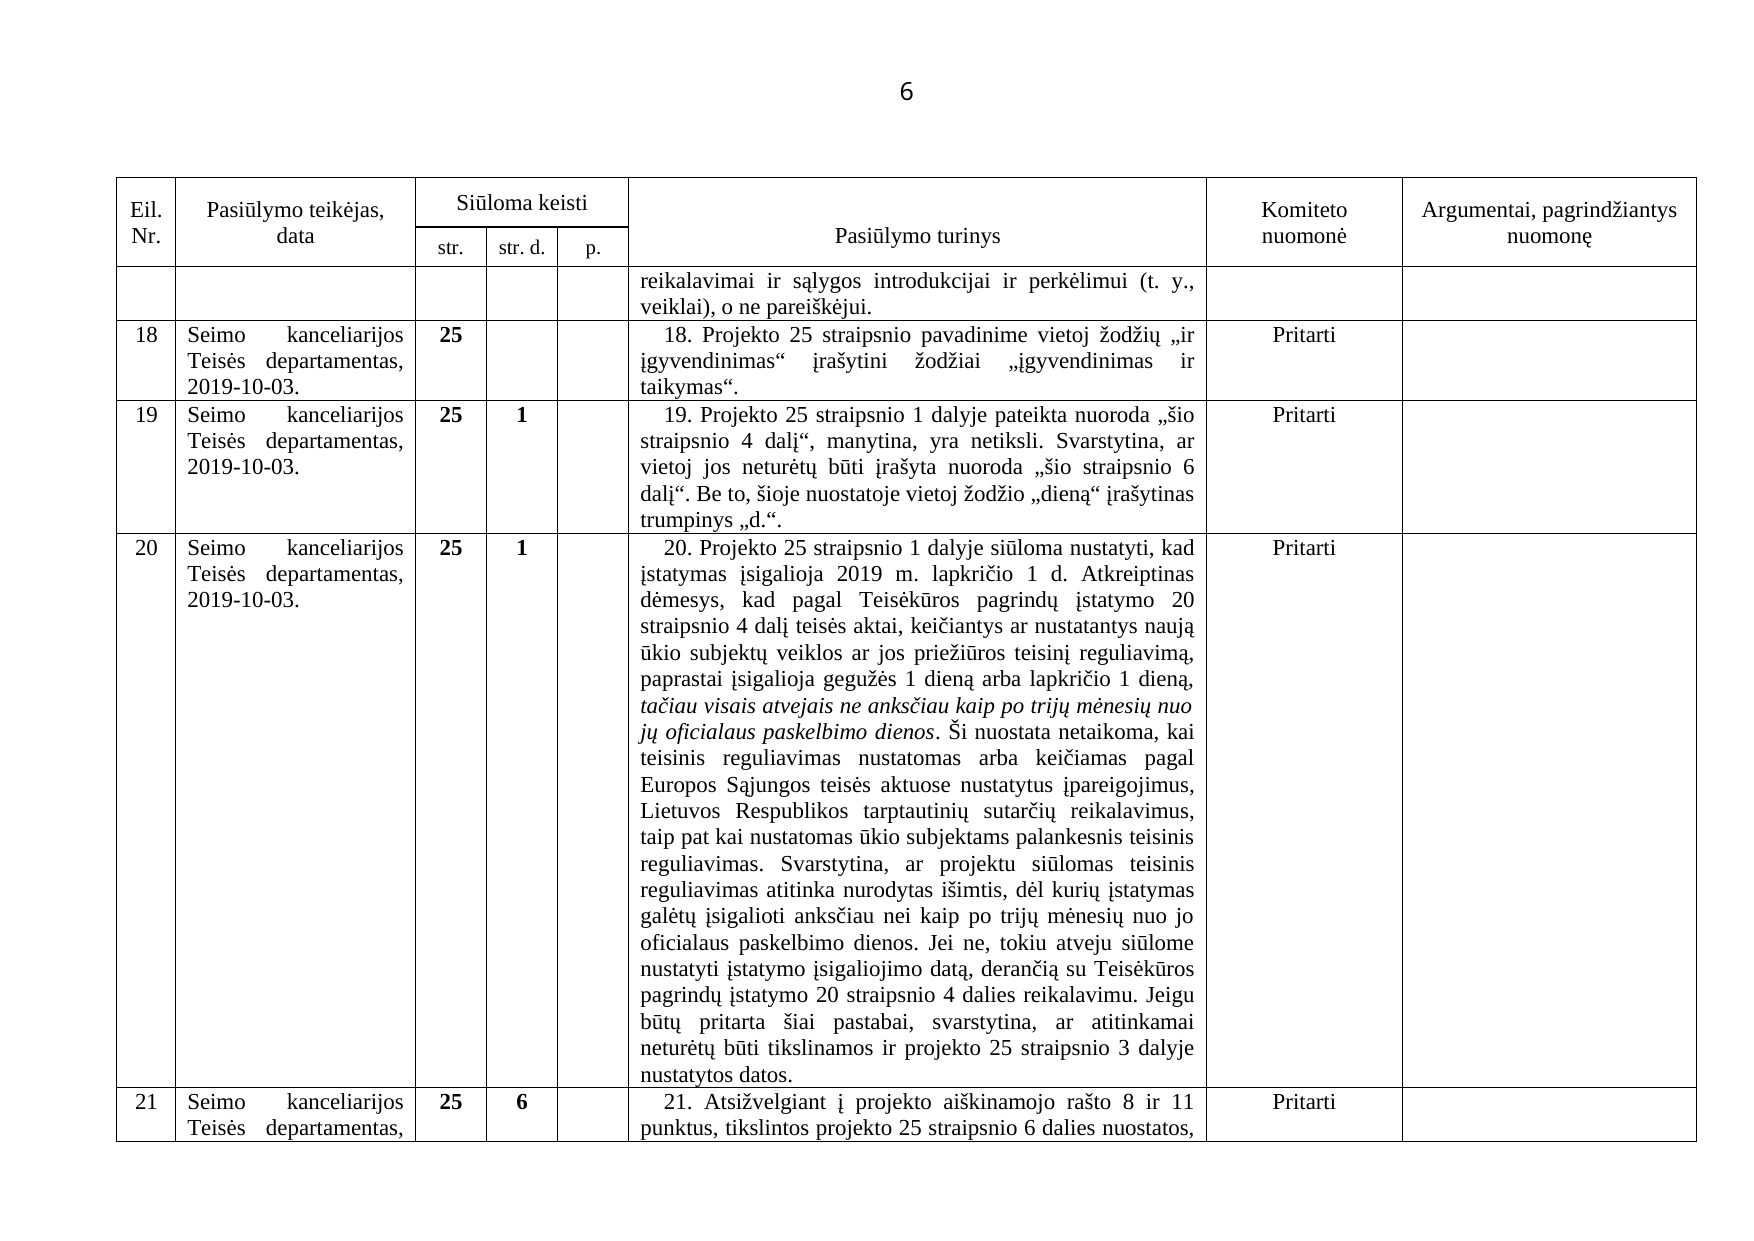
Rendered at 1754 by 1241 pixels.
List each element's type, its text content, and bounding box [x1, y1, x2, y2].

table_cell [558, 1088, 628, 1141]
table_cell Seimo kanceliarijos Teisės departamentas, [176, 1088, 415, 1141]
table_cell str. d. [487, 228, 557, 266]
table_header Pasiūlymo teikėjas, data [176, 178, 415, 266]
table_header Argumentai, pagrindžiantys nuomonę [1403, 178, 1696, 266]
table_cell reikalavimai ir sąlygos introdukcijai ir perkėlimui (t. y., veiklai), o ne pareiškėjui. [629, 267, 1206, 319]
table_cell [176, 267, 415, 319]
table_cell [487, 321, 557, 400]
table_cell Seimo kanceliarijos Teisės departamentas, 2019-10-03. [176, 321, 415, 400]
table_cell 18. Projekto 25 straipsnio pavadinime vietoj žodžių „ir įgyvendinimas“ įrašytini žodžiai „įgyvendinimas ir taikymas“. [629, 321, 1206, 400]
table_cell [1403, 534, 1696, 1087]
table_header Siūloma keisti [416, 178, 628, 226]
table_cell [558, 321, 628, 400]
table_cell [558, 267, 628, 319]
table_cell Seimo kanceliarijos Teisės departamentas, 2019-10-03. [176, 534, 415, 1087]
table_cell 25 [416, 321, 486, 400]
table_cell 25 [416, 401, 486, 532]
table_cell str. [416, 228, 486, 266]
table_cell Pritarti [1207, 1088, 1402, 1141]
table_cell [1403, 401, 1696, 532]
table_cell [1403, 321, 1696, 400]
table_cell [1403, 267, 1696, 319]
table_cell 19 [117, 401, 175, 532]
table_cell [1403, 1088, 1696, 1141]
table_cell [558, 401, 628, 532]
table_cell [487, 267, 557, 319]
table_cell 21. Atsižvelgiant į projekto aiškinamojo rašto 8 ir 11 punktus, tikslintos projekto 25 straipsnio 6 dalies nuostatos, [629, 1088, 1206, 1141]
table_cell [1207, 267, 1402, 319]
table_cell Seimo kanceliarijos Teisės departamentas, 2019-10-03. [176, 401, 415, 532]
table_cell 21 [117, 1088, 175, 1141]
table_cell Pritarti [1207, 401, 1402, 532]
table_cell 20 [117, 534, 175, 1087]
table_cell 1 [487, 401, 557, 532]
table_cell 25 [416, 534, 486, 1087]
table_cell 6 [487, 1088, 557, 1141]
table_header Eil. Nr. [117, 178, 175, 266]
table_cell Pritarti [1207, 321, 1402, 400]
table_cell [558, 534, 628, 1087]
table_cell [416, 267, 486, 319]
table_cell [117, 267, 175, 319]
table_cell 19. Projekto 25 straipsnio 1 dalyje pateikta nuoroda „šio straipsnio 4 dalį“, manytina, yra netiksli. Svarstytina, ar vietoj jos neturėtų būti įrašyta nuoroda „šio straipsnio 6 dalį“. Be to, šioje nuostatoje vietoj žodžio „dieną“ įrašytinas trumpinys „d.“. [629, 401, 1206, 532]
table_cell Pritarti [1207, 534, 1402, 1087]
table_header Pasiūlymo turinys [629, 178, 1206, 266]
table_header Komiteto nuomonė [1207, 178, 1402, 266]
table_cell p. [558, 228, 628, 266]
table_cell 18 [117, 321, 175, 400]
table_cell 1 [487, 534, 557, 1087]
table_cell 20. Projekto 25 straipsnio 1 dalyje siūloma nustatyti, kad įstatymas įsigalioja 2019 m. lapkričio 1 d. Atkreiptinas dėmesys, kad pagal Teisėkūros pagrindų įstatymo 20 straipsnio 4 dalį teisės aktai, keičiantys ar nustatantys naują ūkio subjektų veiklos ar jos priežiūros teisinį reguliavimą, paprastai įsigalioja gegužės 1 dieną arba lapkričio 1 dieną, tačiau visais atvejais ne anksčiau kaip po trijų mėnesių nuo jų oficialaus paskelbimo dienos. Ši nuostata netaikoma, kai teisinis reguliavimas nustatomas arba keičiamas pagal Europos Sąjungos teisės aktuose nustatytus įpareigojimus, Lietuvos Respublikos tarptautinių sutarčių reikalavimus, taip pat kai nustatomas ūkio subjektams palankesnis teisinis reguliavimas. Svarstytina, ar projektu siūlomas teisinis reguliavimas atitinka nurodytas išimtis, dėl kurių įstatymas galėtų įsigalioti anksčiau nei kaip po trijų mėnesių nuo jo oficialaus paskelbimo dienos. Jei ne, tokiu atveju siūlome nustatyti įstatymo įsigaliojimo datą, derančią su Teisėkūros pagrindų įstatymo 20 straipsnio 4 dalies reikalavimu. Jeigu būtų pritarta šiai pastabai, svarstytina, ar atitinkamai neturėtų būti tikslinamos ir projekto 25 straipsnio 3 dalyje nustatytos datos. [629, 534, 1206, 1087]
table_cell 25 [416, 1088, 486, 1141]
